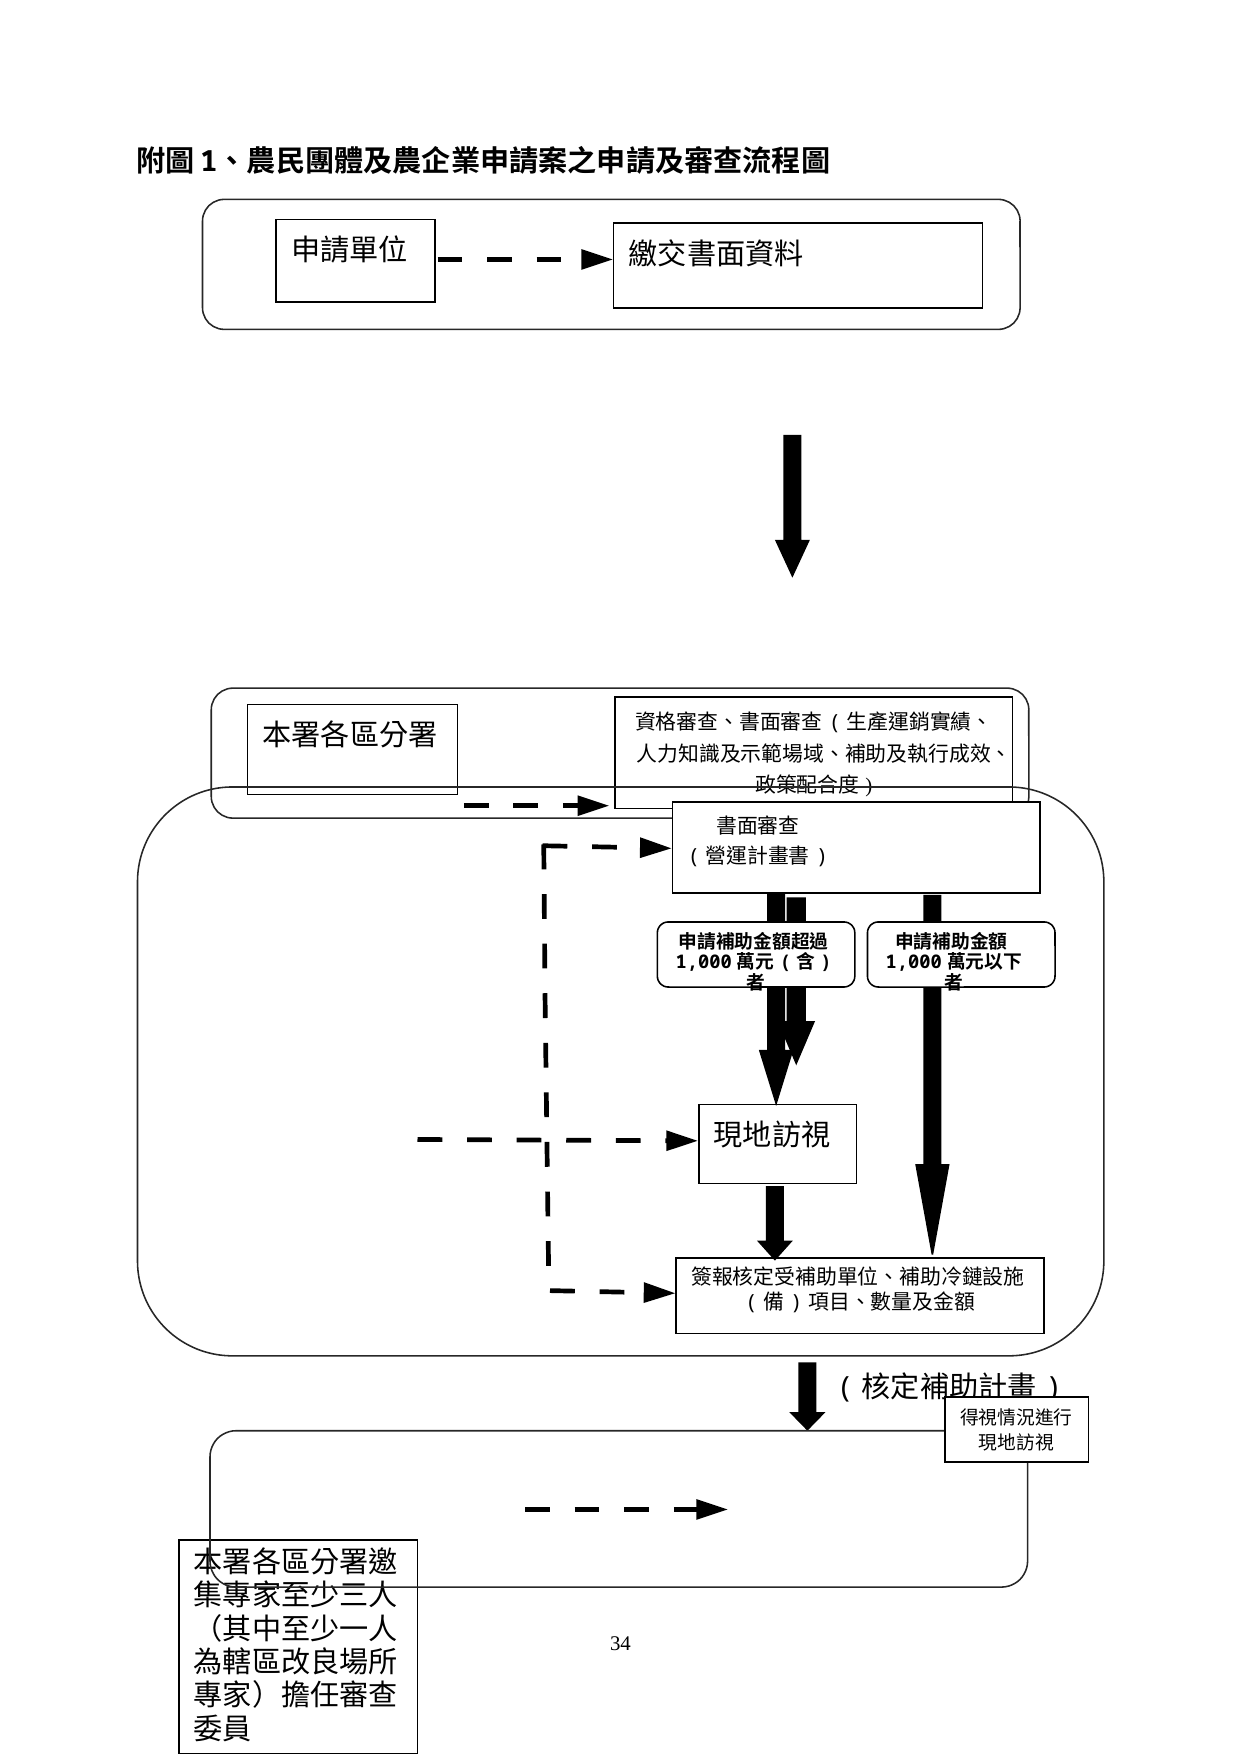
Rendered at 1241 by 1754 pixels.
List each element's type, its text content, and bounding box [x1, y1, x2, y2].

text 附圖1、農民團體及農企業申請案之申請及審查流程圖 [136, 117, 1104, 180]
